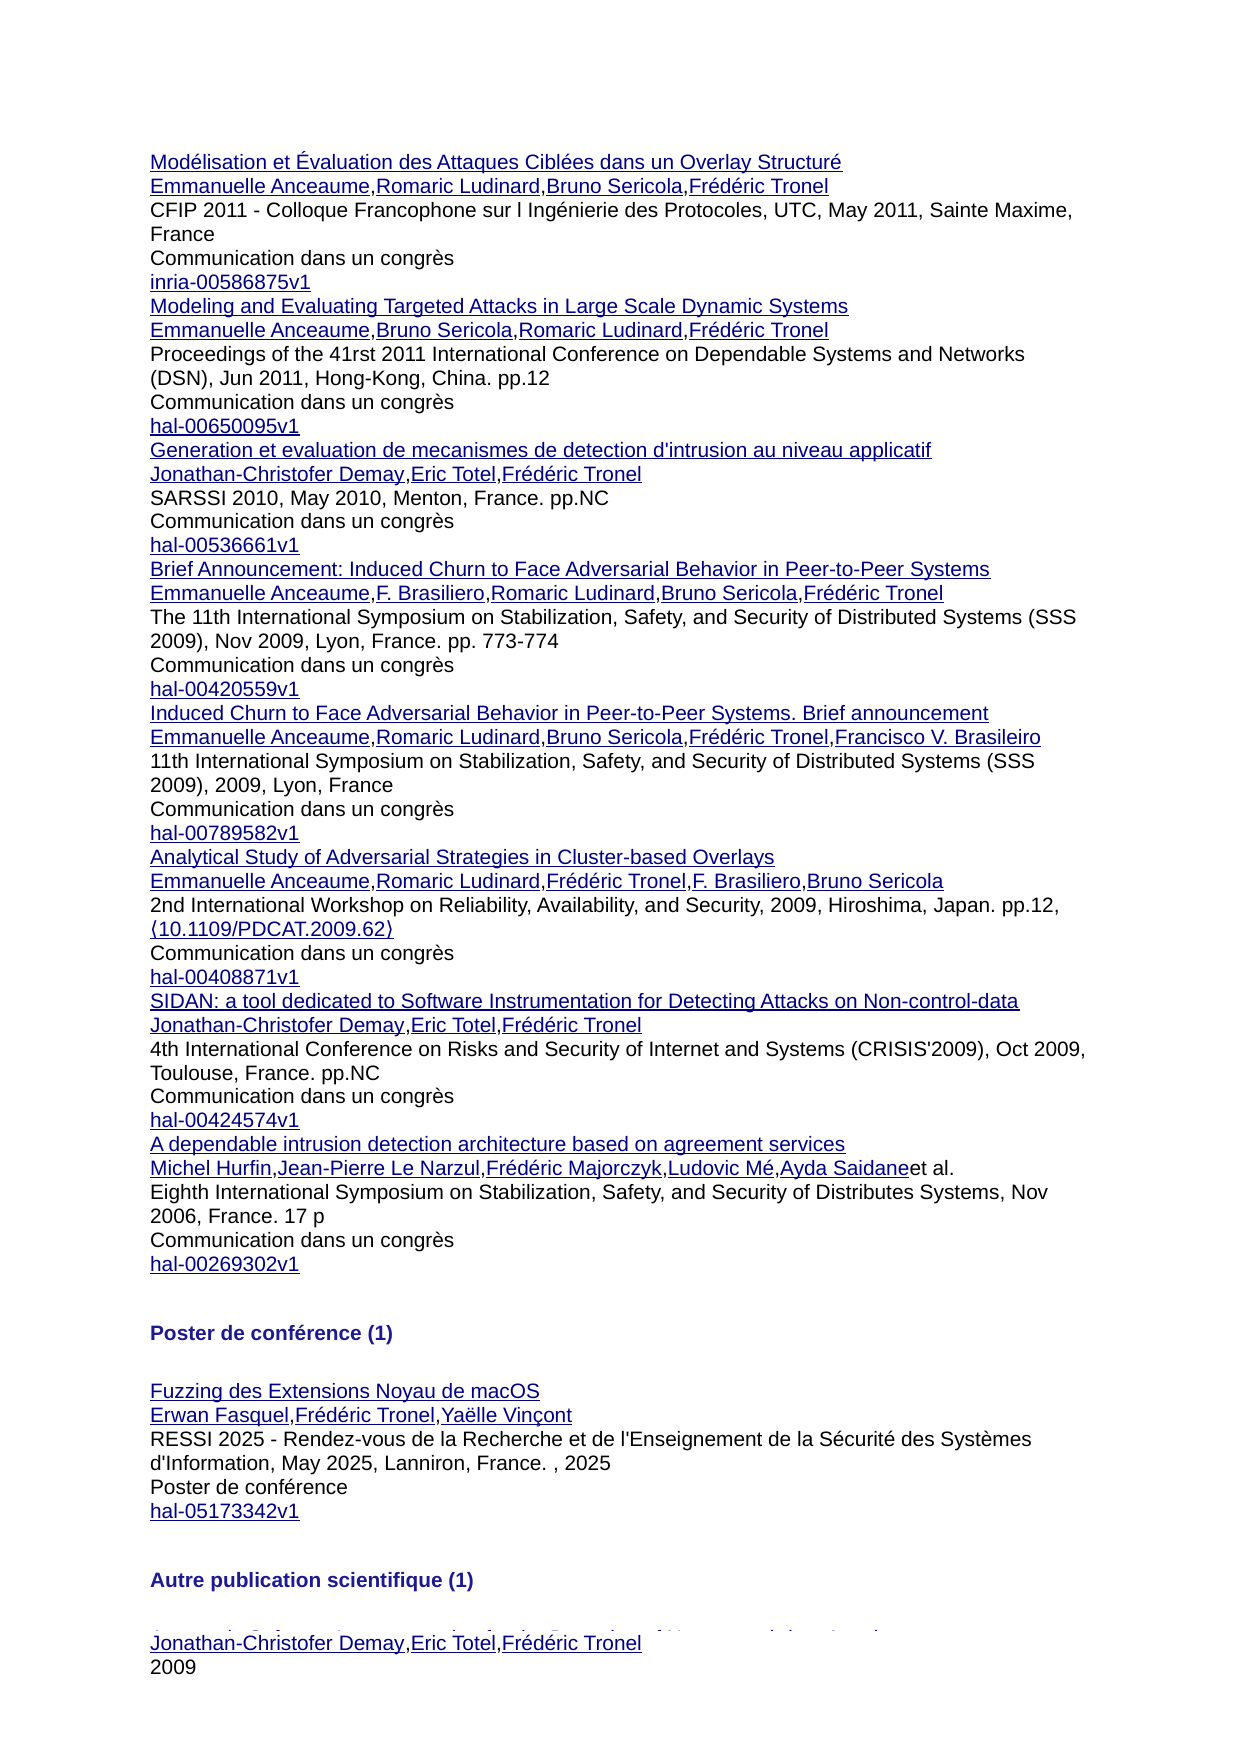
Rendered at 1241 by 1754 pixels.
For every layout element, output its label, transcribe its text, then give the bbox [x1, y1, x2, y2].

subtitle Autre publication scientifique (1) [150, 1568, 1090, 1592]
subtitle Poster de conférence (1) [150, 1321, 1090, 1345]
table_cell Modélisation et Évaluation des Attaques Ciblées dans un Overlay Structuré Emmanuelle Anceaume,Romaric Ludinard,Bruno Sericola,Frédéric Tronel CFIP 2011 - Colloque Francophone sur l Ingénierie des Protocoles, UTC, May 2011, Sainte Maxime, France Communication dans un congrès inria-00586875v1 [150, 150, 1090, 294]
table_cell Analytical Study of Adversarial Strategies in Cluster-based Overlays Emmanuelle Anceaume,Romaric Ludinard,Frédéric Tronel,F. Brasiliero,Bruno Sericola 2nd International Workshop on Reliability, Availability, and Security, 2009, Hiroshima, Japan. pp.12, ⟨10.1109/PDCAT.2009.62⟩ Communication dans un congrès hal-00408871v1 [150, 845, 1090, 988]
table_cell Brief Announcement: Induced Churn to Face Adversarial Behavior in Peer-to-Peer Systems Emmanuelle Anceaume,F. Brasiliero,Romaric Ludinard,Bruno Sericola,Frédéric Tronel The 11th International Symposium on Stabilization, Safety, and Security of Distributed Systems (SSS 2009), Nov 2009, Lyon, France. pp. 773-774 Communication dans un congrès hal-00420559v1 [150, 557, 1090, 701]
table_header Fuzzing des Extensions Noyau de macOS Erwan Fasquel,Frédéric Tronel,Yaëlle Vinçont RESSI 2025 - Rendez-vous de la Recherche et de l'Enseignement de la Sécurité des Systèmes d'Information, May 2025, Lanniron, France. , 2025 Poster de conférence hal-05173342v1 [150, 1379, 1090, 1523]
table_cell A dependable intrusion detection architecture based on agreement services Michel Hurfin,Jean-Pierre Le Narzul,Frédéric Majorczyk,Ludovic Mé,Ayda Saidaneet al. Eighth International Symposium on Stabilization, Safety, and Security of Distributes Systems, Nov 2006, France. 17 p Communication dans un congrès hal-00269302v1 [150, 1132, 1090, 1276]
table_cell SIDAN: a tool dedicated to Software Instrumentation for Detecting Attacks on Non-control-data Jonathan-Christofer Demay,Eric Totel,Frédéric Tronel 4th International Conference on Risks and Security of Internet and Systems (CRISIS'2009), Oct 2009, Toulouse, France. pp.NC Communication dans un congrès hal-00424574v1 [150, 989, 1090, 1132]
table_cell Modeling and Evaluating Targeted Attacks in Large Scale Dynamic Systems Emmanuelle Anceaume,Bruno Sericola,Romaric Ludinard,Frédéric Tronel Proceedings of the 41rst 2011 International Conference on Dependable Systems and Networks (DSN), Jun 2011, Hong-Kong, China. pp.12 Communication dans un congrès hal-00650095v1 [150, 294, 1090, 437]
table_header Automatic Software Instrumentation for the Detection of Non-control-data Attacks Jonathan-Christofer Demay,Eric Totel,Frédéric Tronel 2009 Autre publication scientifique hal-00420086v1 [150, 1626, 1090, 1679]
table_cell Induced Churn to Face Adversarial Behavior in Peer-to-Peer Systems. Brief announcement Emmanuelle Anceaume,Romaric Ludinard,Bruno Sericola,Frédéric Tronel,Francisco V. Brasileiro 11th International Symposium on Stabilization, Safety, and Security of Distributed Systems (SSS 2009), 2009, Lyon, France Communication dans un congrès hal-00789582v1 [150, 701, 1090, 845]
table_cell Generation et evaluation de mecanismes de detection d'intrusion au niveau applicatif Jonathan-Christofer Demay,Eric Totel,Frédéric Tronel SARSSI 2010, May 2010, Menton, France. pp.NC Communication dans un congrès hal-00536661v1 [150, 438, 1090, 557]
